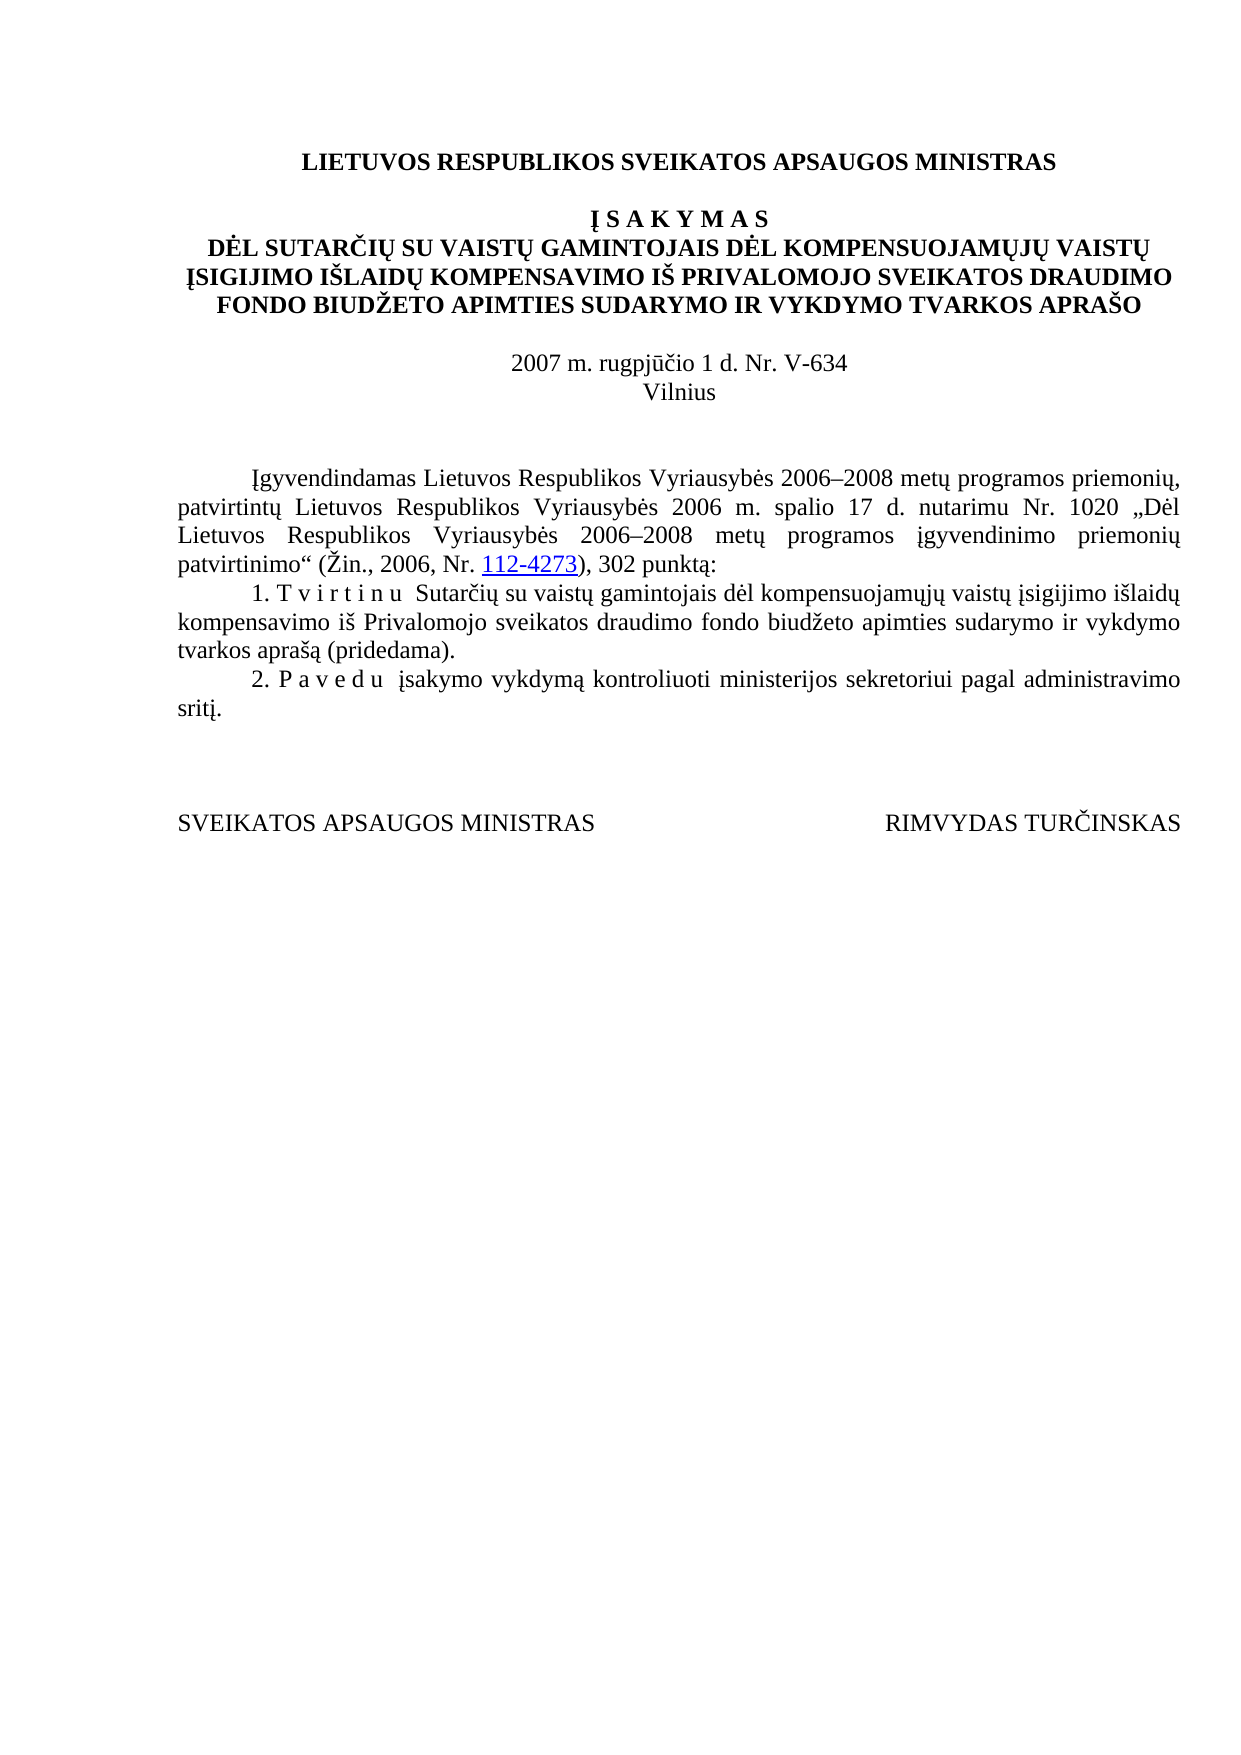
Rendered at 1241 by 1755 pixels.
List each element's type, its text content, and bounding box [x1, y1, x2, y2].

text 1. Tvirtinu Sutarčių su vaistų gamintojais dėl kompensuojamųjų vaistų įsigijimo išlaidų kompensavimo iš Privalomojo sveikatos draudimo fondo biudžeto apimties sudarymo ir vykdymo tvarkos aprašą (pridedama). [177, 578, 1181, 664]
text 2. Pavedu įsakymo vykdymą kontroliuoti ministerijos sekretoriui pagal administravimo sritį. [177, 664, 1181, 722]
text Įgyvendindamas Lietuvos Respublikos Vyriausybės 2006–2008 metų programos priemonių, patvirtintų Lietuvos Respublikos Vyriausybės 2006 m. spalio 17 d. nutarimu Nr. 1020 „Dėl Lietuvos Respublikos Vyriausybės 2006–2008 metų programos įgyvendinimo priemonių patvirtinimo“ (Žin., 2006, Nr. 112-4273), 302 punktą: [177, 463, 1181, 578]
text Vilnius [177, 377, 1181, 406]
text LIETUVOS RESPUBLIKOS SVEIKATOS APSAUGOS MINISTRAS [177, 147, 1181, 176]
text 2007 m. rugpjūčio 1 d. Nr. V-634 [177, 348, 1181, 377]
text DĖL SUTARČIŲ SU VAISTŲ GAMINTOJAIS DĖL KOMPENSUOJAMŲJŲ VAISTŲ ĮSIGIJIMO IŠLAIDŲ KOMPENSAVIMO IŠ PRIVALOMOJO SVEIKATOS DRAUDIMO FONDO BIUDŽETO APIMTIES SUDARYMO IR VYKDYMO TVARKOS APRAŠO [177, 233, 1181, 319]
text SVEIKATOS APSAUGOS MINISTRAS RIMVYDAS TURČINSKAS [177, 808, 1181, 837]
text Į S A K Y M A S [177, 204, 1181, 233]
